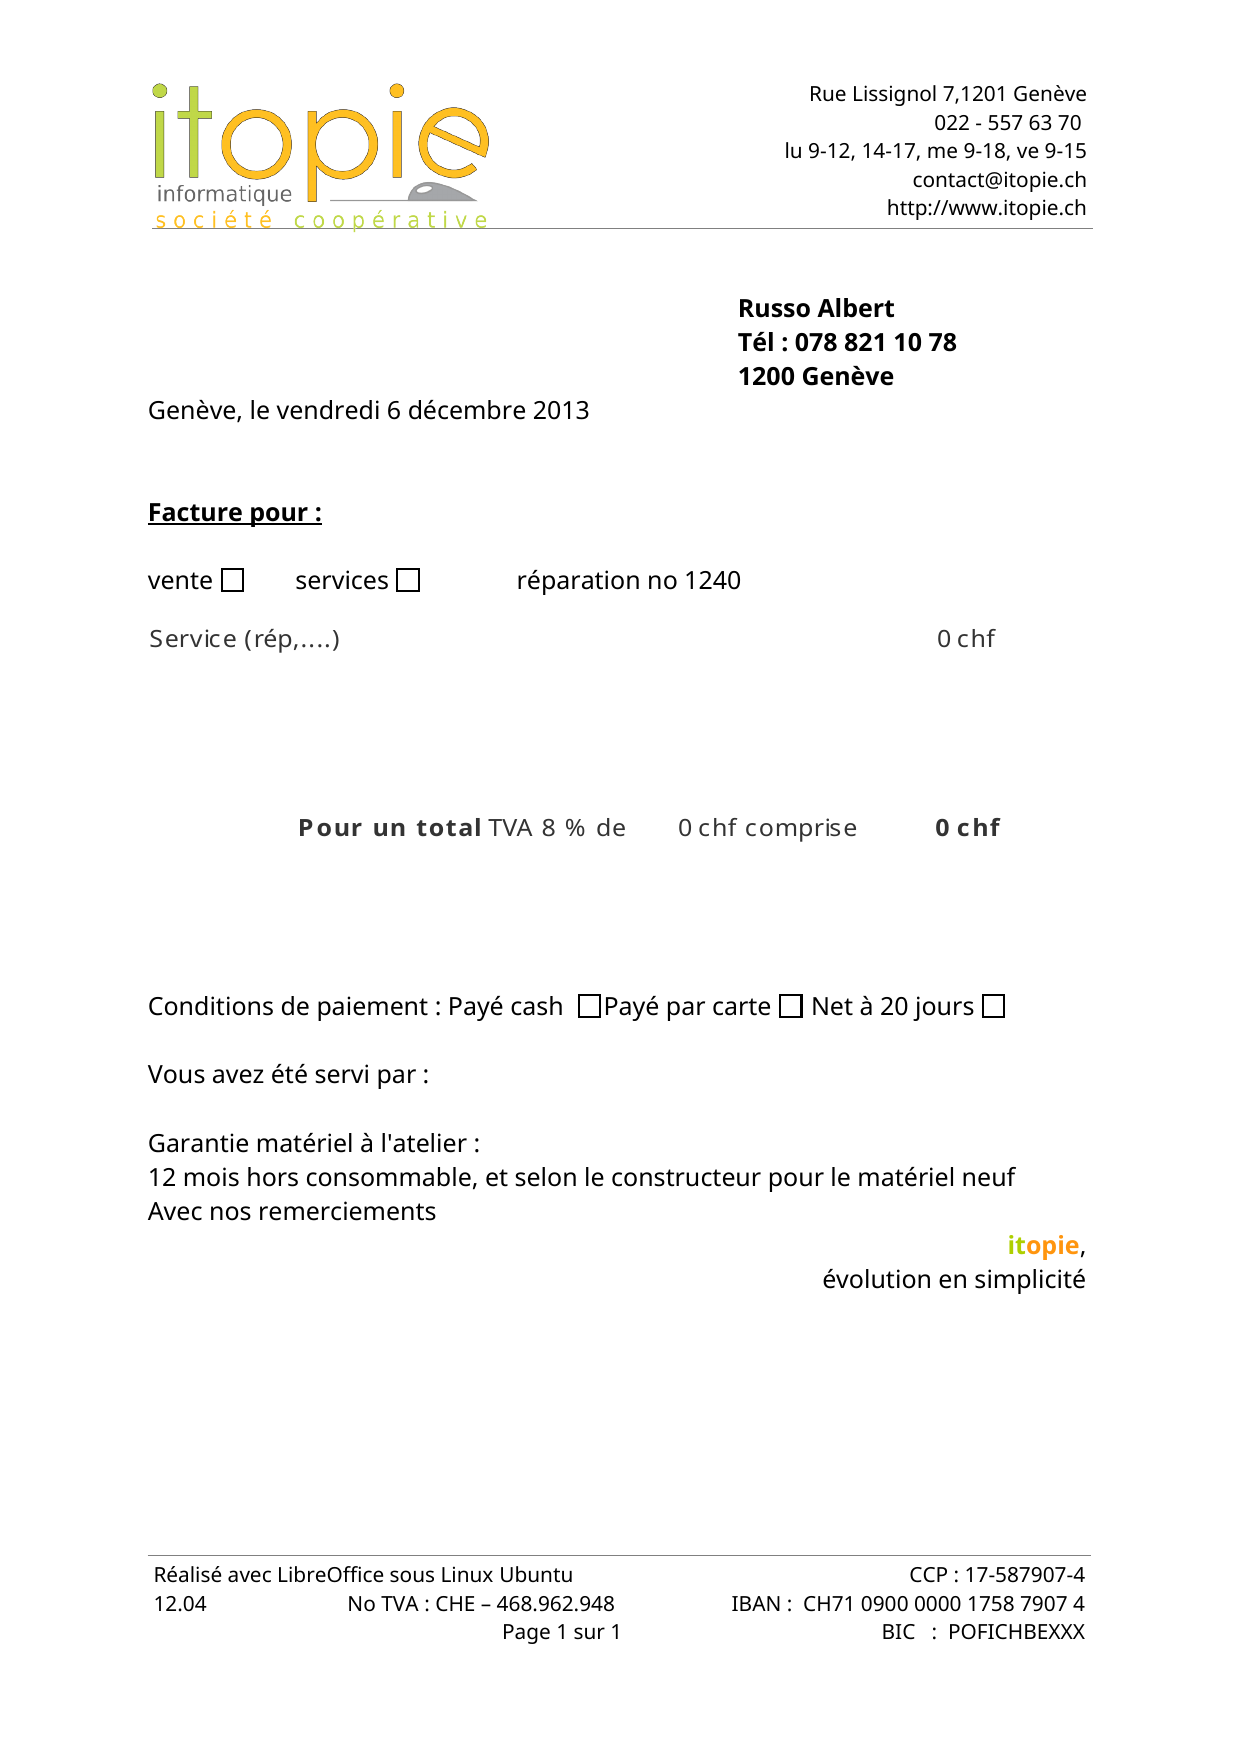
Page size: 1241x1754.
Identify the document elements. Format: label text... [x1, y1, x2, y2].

text évolution en simplicité [148, 1262, 1093, 1296]
text Facture pour : [148, 495, 1093, 529]
text Avec nos remerciements [148, 1193, 1093, 1227]
text 12 mois hors consommable, et selon le constructeur pour le matériel neuf [148, 1159, 1093, 1193]
text Vous avez été servi par : [148, 1057, 1093, 1091]
text itopie, [148, 1227, 1093, 1262]
text Tél : 078 821 10 78 [148, 324, 1093, 358]
picture [138, 72, 500, 244]
text Russo Albert [148, 290, 1093, 324]
text Conditions de paiement : Payé cash Payé par carte Net à 20 jours [148, 989, 1093, 1023]
text 1200 Genève [148, 358, 1093, 392]
text Genève, le vendredi 6 décembre 2013 [148, 392, 1093, 427]
text Garantie matériel à l'atelier : [148, 1125, 1093, 1159]
text vente services réparation no 1240 [148, 563, 1093, 597]
